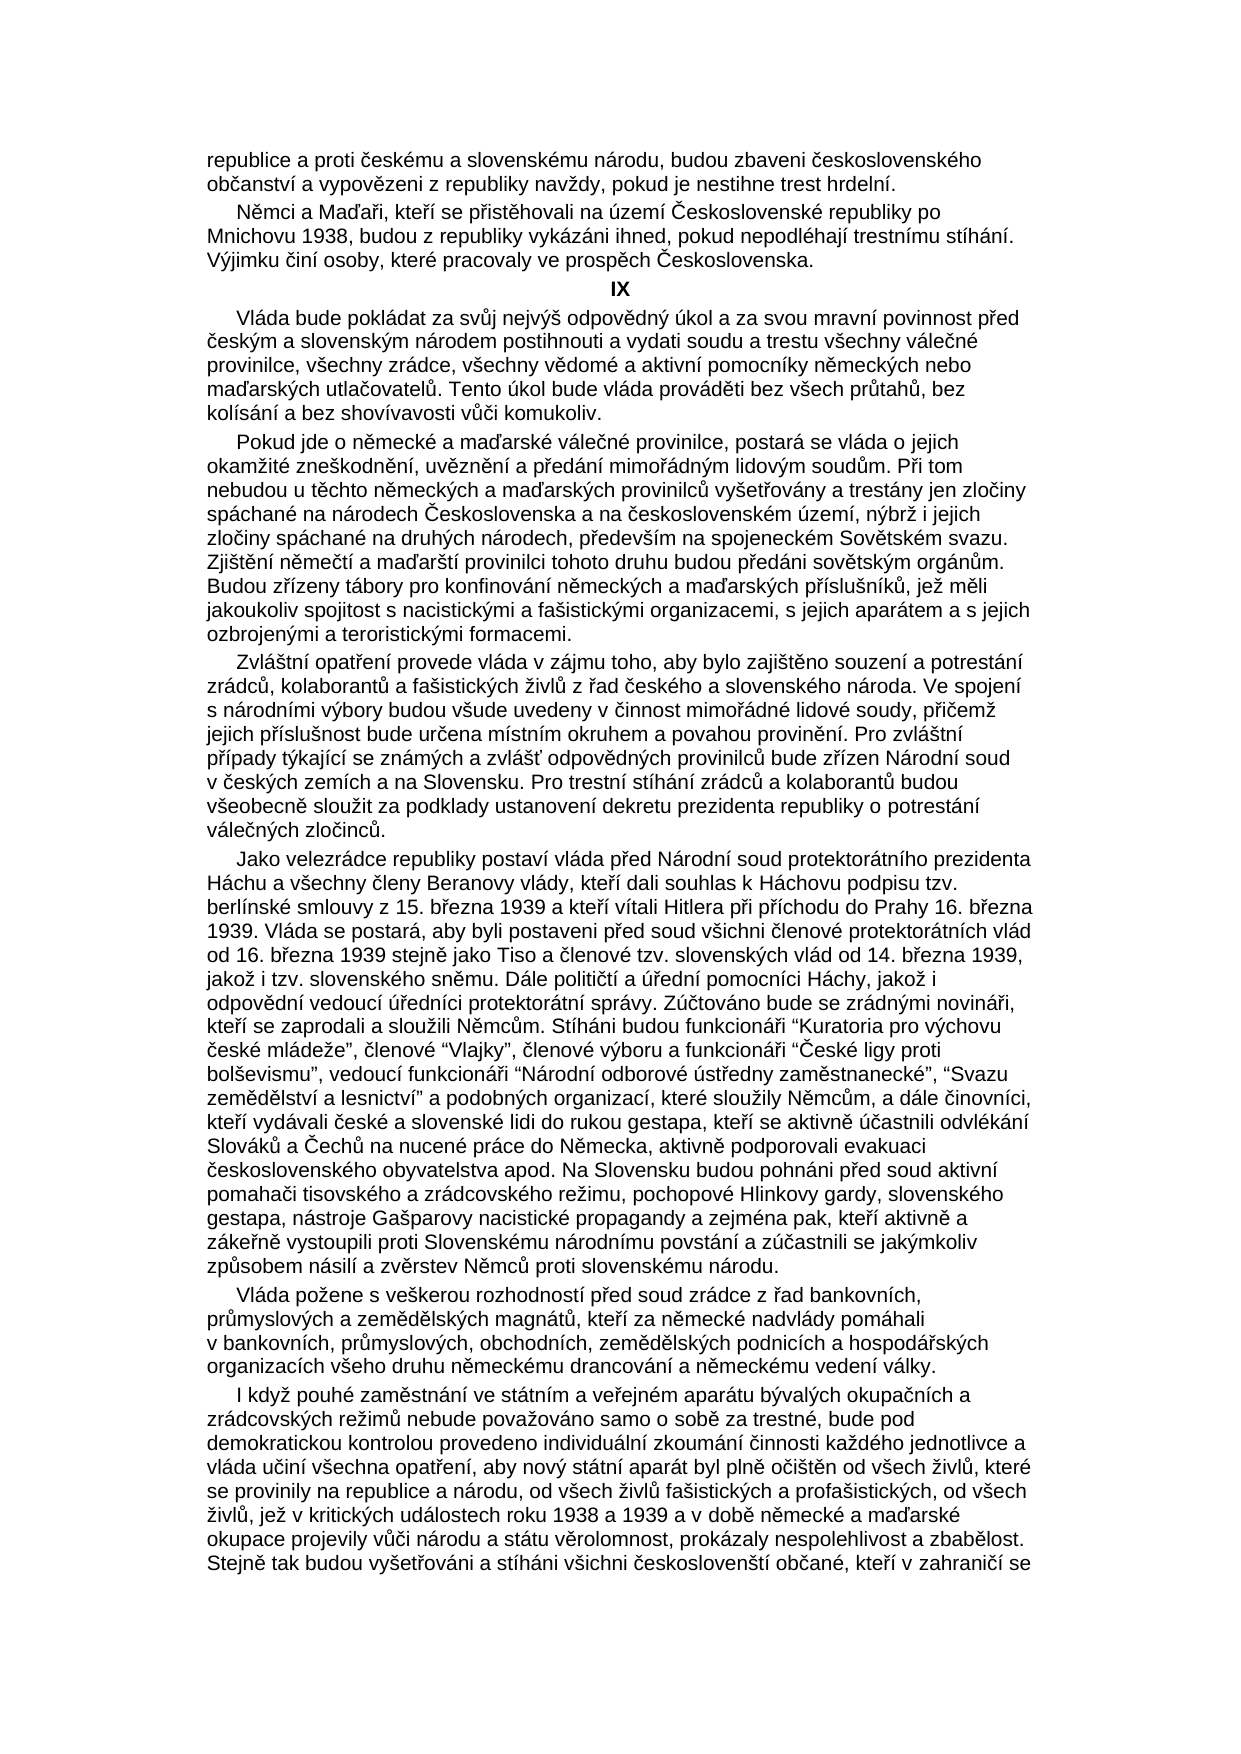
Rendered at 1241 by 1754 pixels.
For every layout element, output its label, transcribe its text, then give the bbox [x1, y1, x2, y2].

text Pokud jde o německé a maďarské válečné provinilce, postará se vláda o jejich okamžité zneškodnění, uvěznění a předání mimořádným lidovým soudům. Při tom nebudou u těchto německých a maďarských provinilců vyšetřovány a trestány jen zločiny spáchané na národech Československa a na československém území, nýbrž i jejich zločiny spáchané na druhých národech, především na spojeneckém Sovětském svazu. Zjištění němečtí a maďarští provinilci tohoto druhu budou předáni sovětským orgánům. Budou zřízeny tábory pro konfinování německých a maďarských příslušníků, jež měli jakoukoliv spojitost s nacistickými a fašistickými organizacemi, s jejich aparátem a s jejich ozbrojenými a teroristickými formacemi. [207, 430, 1033, 646]
text Jako velezrádce republiky postaví vláda před Národní soud protektorátního prezidenta Háchu a všechny členy Beranovy vlády, kteří dali souhlas k Háchovu podpisu tzv. berlínské smlouvy z 15. března 1939 a kteří vítali Hitlera při příchodu do Prahy 16. března 1939. Vláda se postará, aby byli postaveni před soud všichni členové protektorátních vlád od 16. března 1939 stejně jako Tiso a členové tzv. slovenských vlád od 14. března 1939, jakož i tzv. slovenského sněmu. Dále političtí a úřední pomocníci Háchy, jakož i odpovědní vedoucí úředníci protektorátní správy. Zúčtováno bude se zrádnými novináři, kteří se zaprodali a sloužili Němcům. Stíháni budou funkcionáři “Kuratoria pro výchovu české mládeže”, členové “Vlajky”, členové výboru a funkcionáři “České ligy proti bolševismu”, vedoucí funkcionáři “Národní odborové ústředny zaměstnanecké”, “Svazu zemědělství a lesnictví” a podobných organizací, které sloužily Němcům, a dále činovníci, kteří vydávali české a slovenské lidi do rukou gestapa, kteří se aktivně účastnili odvlékání Slováků a Čechů na nucené práce do Německa, aktivně podporovali evakuaci československého obyvatelstva apod. Na Slovensku budou pohnáni před soud aktivní pomahači tisovského a zrádcovského režimu, pochopové Hlinkovy gardy, slovenského gestapa, nástroje Gašparovy nacistické propagandy a zejména pak, kteří aktivně a zákeřně vystoupili proti Slovenskému národnímu povstání a zúčastnili se jakýmkoliv způsobem násilí a zvěrstev Němců proti slovenskému národu. [207, 847, 1033, 1278]
text IX [207, 277, 1033, 301]
text Zvláštní opatření provede vláda v zájmu toho, aby bylo zajištěno souzení a potrestání zrádců, kolaborantů a fašistických živlů z řad českého a slovenského národa. Ve spojení s národními výbory budou všude uvedeny v činnost mimořádné lidové soudy, přičemž jejich příslušnost bude určena místním okruhem a povahou provinění. Pro zvláštní případy týkající se známých a zvlášť odpovědných provinilců bude zřízen Národní soud v českých zemích a na Slovensku. Pro trestní stíhání zrádců a kolaborantů budou všeobecně sloužit za podklady ustanovení dekretu prezidenta republiky o potrestání válečných zločinců. [207, 650, 1033, 842]
text Němci a Maďaři, kteří se přistěhovali na území Československé republiky po Mnichovu 1938, budou z republiky vykázáni ihned, pokud nepodléhají trestnímu stíhání. Výjimku činí osoby, které pracovaly ve prospěch Československa. [207, 200, 1033, 272]
text Vláda bude pokládat za svůj nejvýš odpovědný úkol a za svou mravní povinnost před českým a slovenským národem postihnouti a vydati soudu a trestu všechny válečné provinilce, všechny zrádce, všechny vědomé a aktivní pomocníky německých nebo maďarských utlačovatelů. Tento úkol bude vláda prováděti bez všech průtahů, bez kolísání a bez shovívavosti vůči komukoliv. [207, 305, 1033, 425]
text republice a proti českému a slovenskému národu, budou zbaveni československého občanství a vypovězeni z republiky navždy, pokud je nestihne trest hrdelní. [207, 148, 1033, 196]
text Vláda požene s veškerou rozhodností před soud zrádce z řad bankovních, průmyslových a zemědělských magnátů, kteří za německé nadvlády pomáhali v bankovních, průmyslových, obchodních, zemědělských podnicích a hospodářských organizacích všeho druhu německému drancování a německému vedení války. [207, 1282, 1033, 1378]
text I když pouhé zaměstnání ve státním a veřejném aparátu bývalých okupačních a zrádcovských režimů nebude považováno samo o sobě za trestné, bude pod demokratickou kontrolou provedeno individuální zkoumání činnosti každého jednotlivce a vláda učiní všechna opatření, aby nový státní aparát byl plně očištěn od všech živlů, které se provinily na republice a národu, od všech živlů fašistických a profašistických, od všech živlů, jež v kritických událostech roku 1938 a 1939 a v době německé a maďarské okupace projevily vůči národu a státu věrolomnost, prokázaly nespolehlivost a zbabělost. Stejně tak budou vyšetřováni a stíháni všichni českoslovenští občané, kteří v zahraničí se [207, 1383, 1033, 1575]
